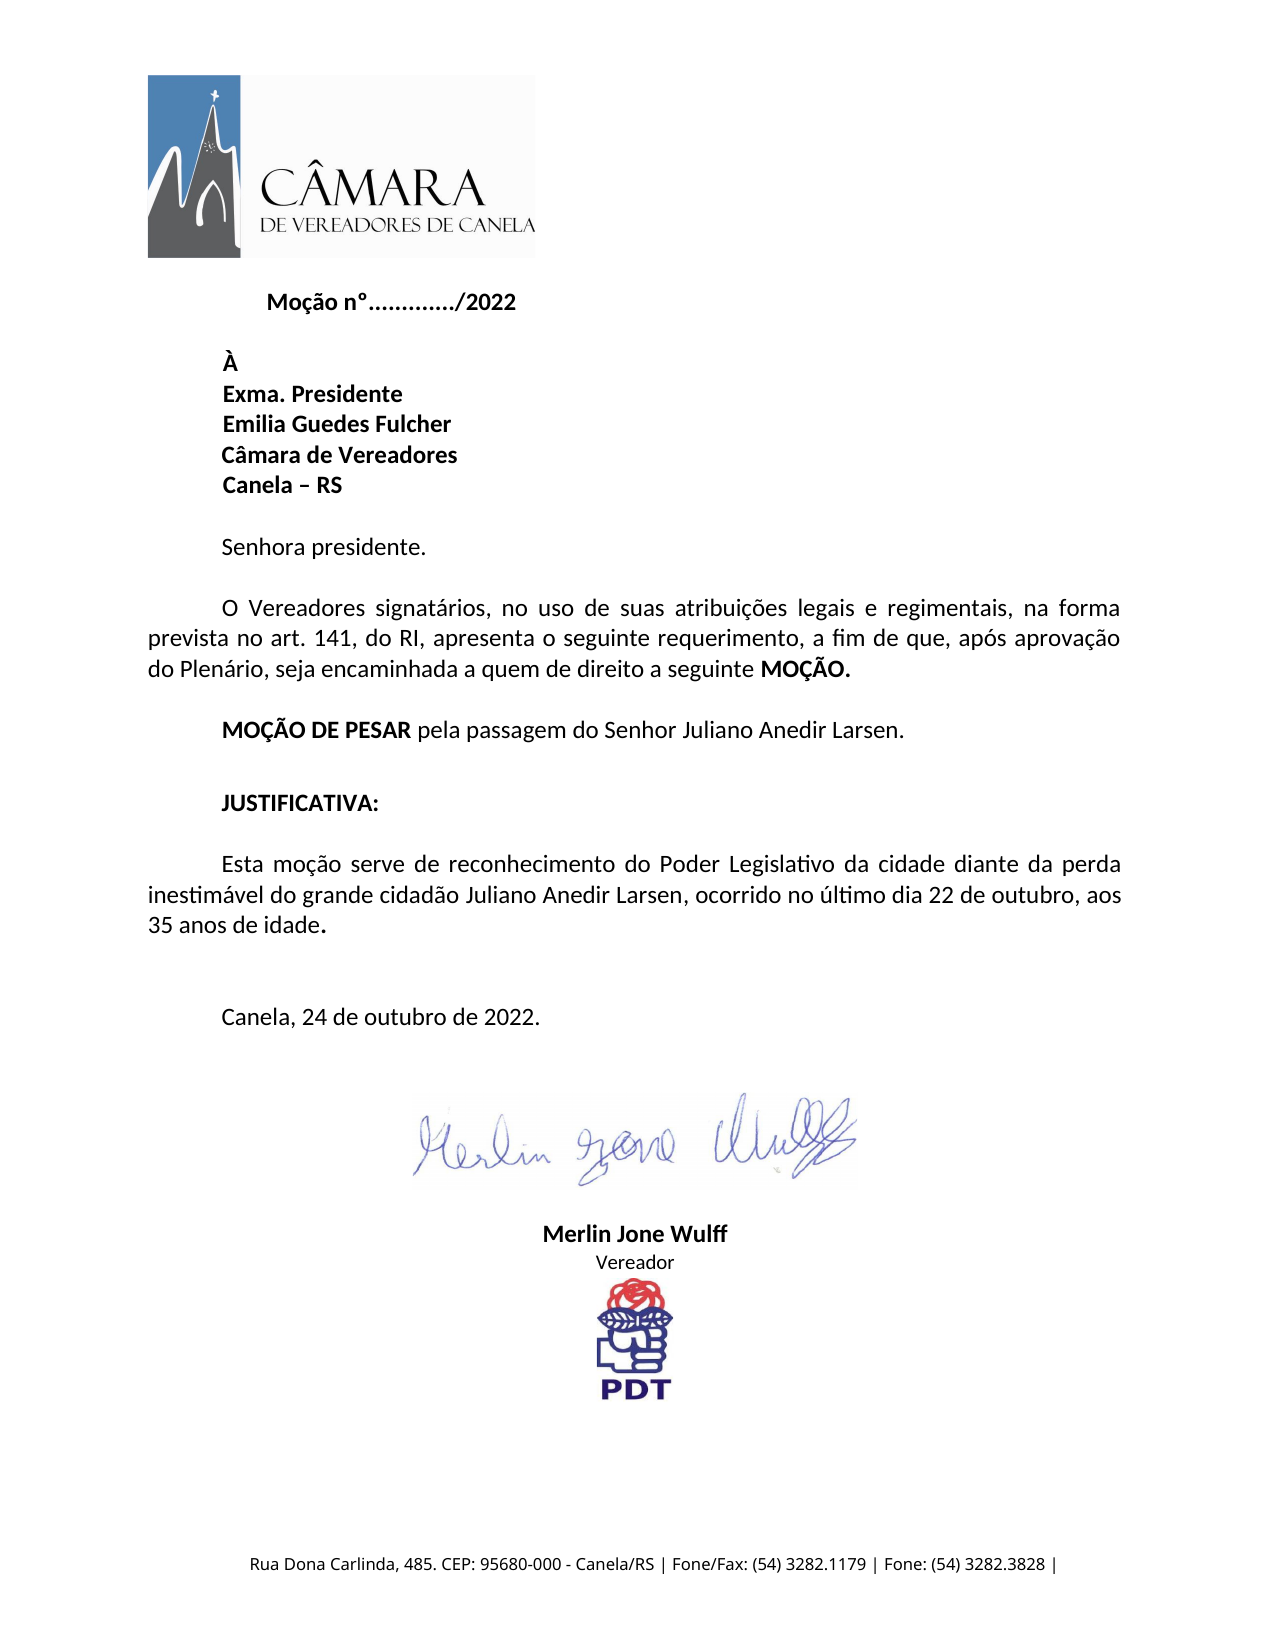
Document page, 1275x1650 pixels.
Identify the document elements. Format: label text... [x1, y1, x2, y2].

text Exma. Presidente [148, 378, 1122, 409]
text Merlin Jone Wulff [148, 1218, 1122, 1249]
text À [148, 348, 1122, 378]
text Canela, 24 de outubro de 2022. [148, 1001, 1122, 1032]
text Canela – RS [148, 470, 1122, 500]
text O Vereadores signatários, no uso de suas atribuições legais e regimentais, na forma prevista no art. 141, do RI, apresenta o seguinte requerimento, a fim de que, após aprovação do Plenário, seja encaminhada a quem de direito a seguinte MOÇÃO. [148, 592, 1122, 683]
text Senhora presidente. [148, 531, 1122, 561]
subtitle Moção nº............./2022 [193, 287, 1122, 317]
text Esta moção serve de reconhecimento do Poder Legislativo da cidade diante da perda inestimável do grande cidadão Juliano Anedir Larsen, ocorrido no último dia 22 de outubro, aos 35 anos de idade. [148, 848, 1122, 940]
text Emilia Guedes Fulcher [148, 409, 1122, 439]
text Câmara de Vereadores [148, 439, 1122, 470]
text JUSTIFICATIVA: [148, 787, 1122, 818]
picture [147, 75, 536, 258]
text Vereador [148, 1249, 1122, 1274]
picture [412, 1092, 858, 1190]
text MOÇÃO DE PESAR pela passagem do Senhor Juliano Anedir Larsen. [148, 714, 1122, 744]
picture [596, 1278, 674, 1405]
